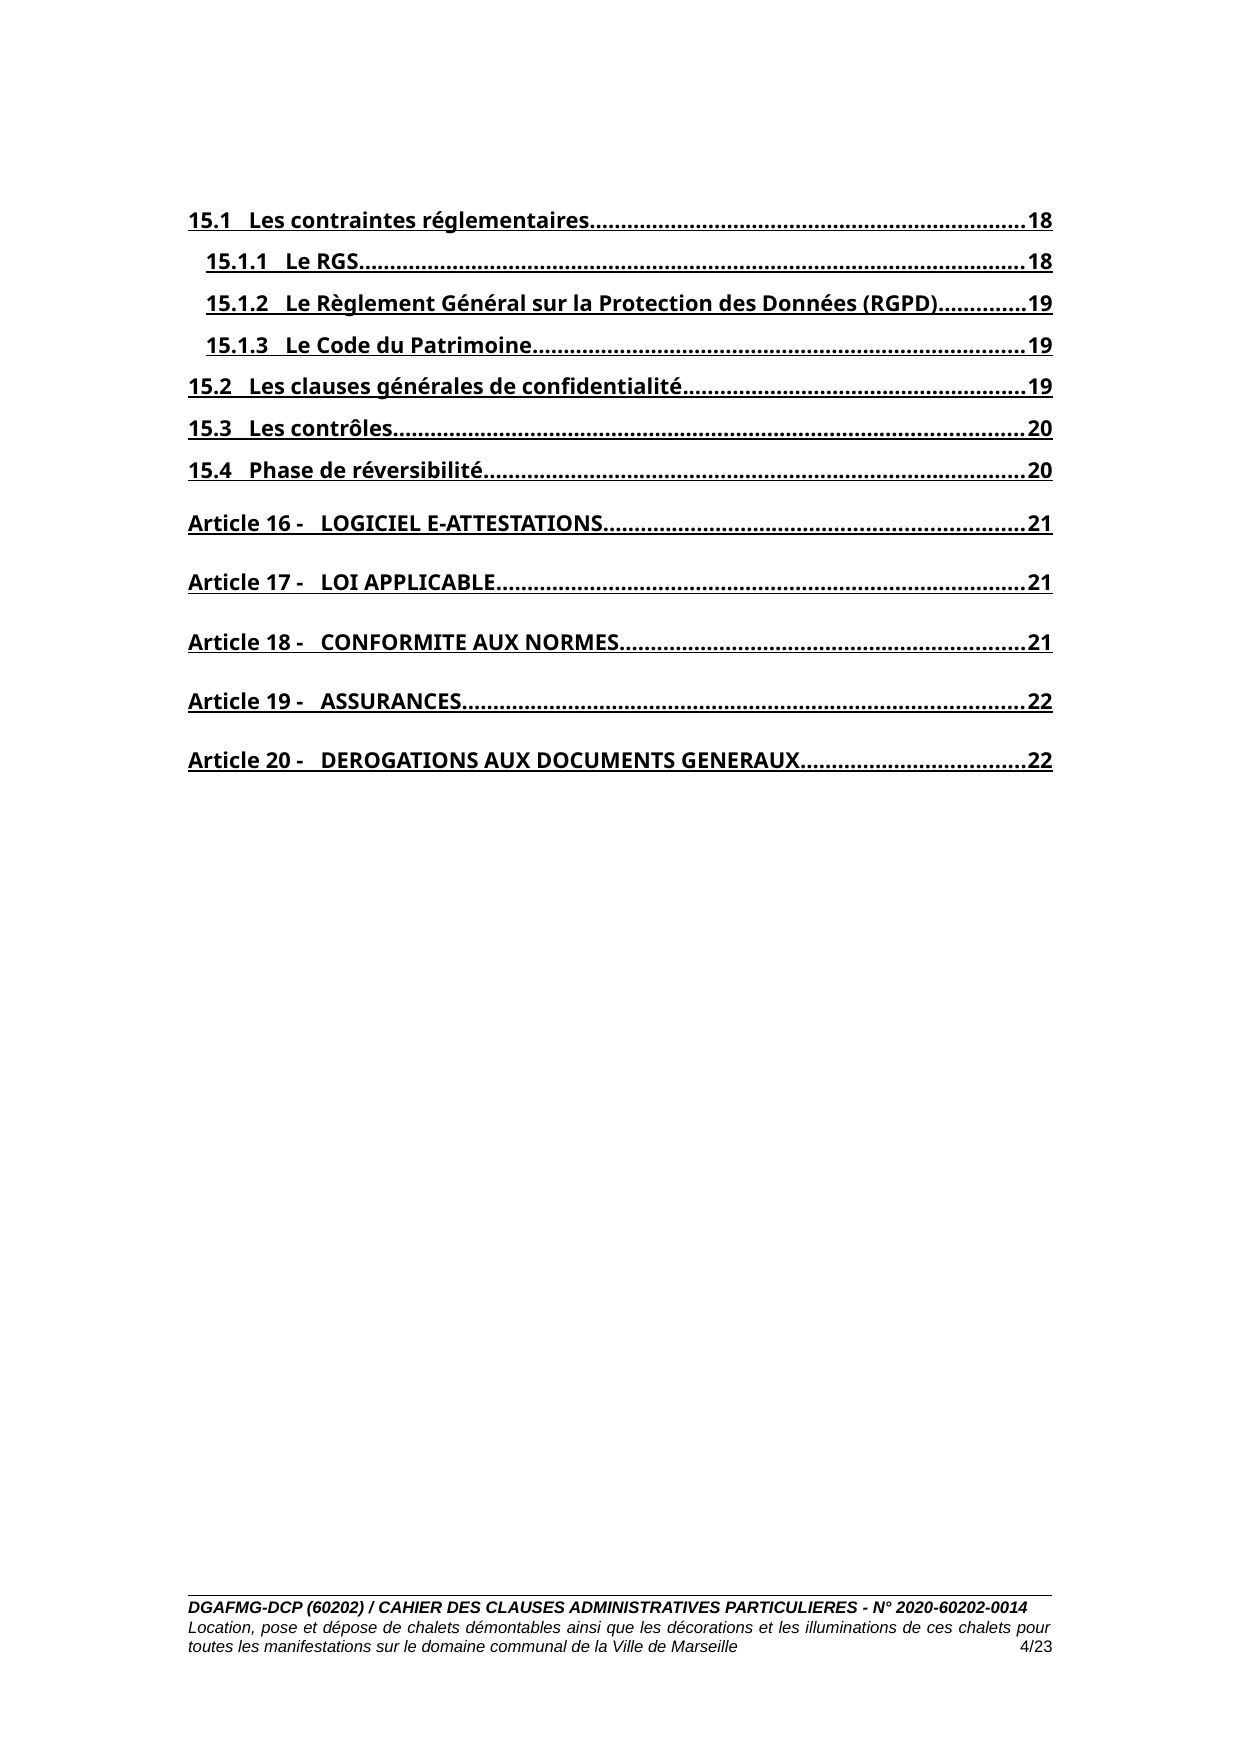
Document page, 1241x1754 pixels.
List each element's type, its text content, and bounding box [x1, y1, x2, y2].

text 15.1 Les contraintes réglementaires 18 [188, 204, 1052, 230]
text Article 18 - CONFORMITE AUX NORMES 21 [188, 627, 1052, 652]
text 15.1.1 Le RGS 18 [206, 246, 1052, 271]
text Article 19 - ASSURANCES 22 [188, 686, 1052, 711]
text 15.1.2 Le Règlement Général sur la Protection des Données (RGPD) 19 [206, 288, 1052, 313]
text Article 16 - LOGICIEL E-ATTESTATIONS 21 [188, 508, 1052, 533]
text 15.4 Phase de réversibilité 20 [188, 454, 1052, 480]
text 15.3 Les contrôles 20 [188, 413, 1052, 438]
text Article 17 - LOI APPLICABLE 21 [188, 567, 1052, 593]
text 15.2 Les clauses générales de confidentialité 19 [188, 371, 1052, 396]
text 15.1.3 Le Code du Patrimoine 19 [206, 329, 1052, 355]
text Article 20 - DEROGATIONS AUX DOCUMENTS GENERAUX 22 [188, 745, 1052, 770]
